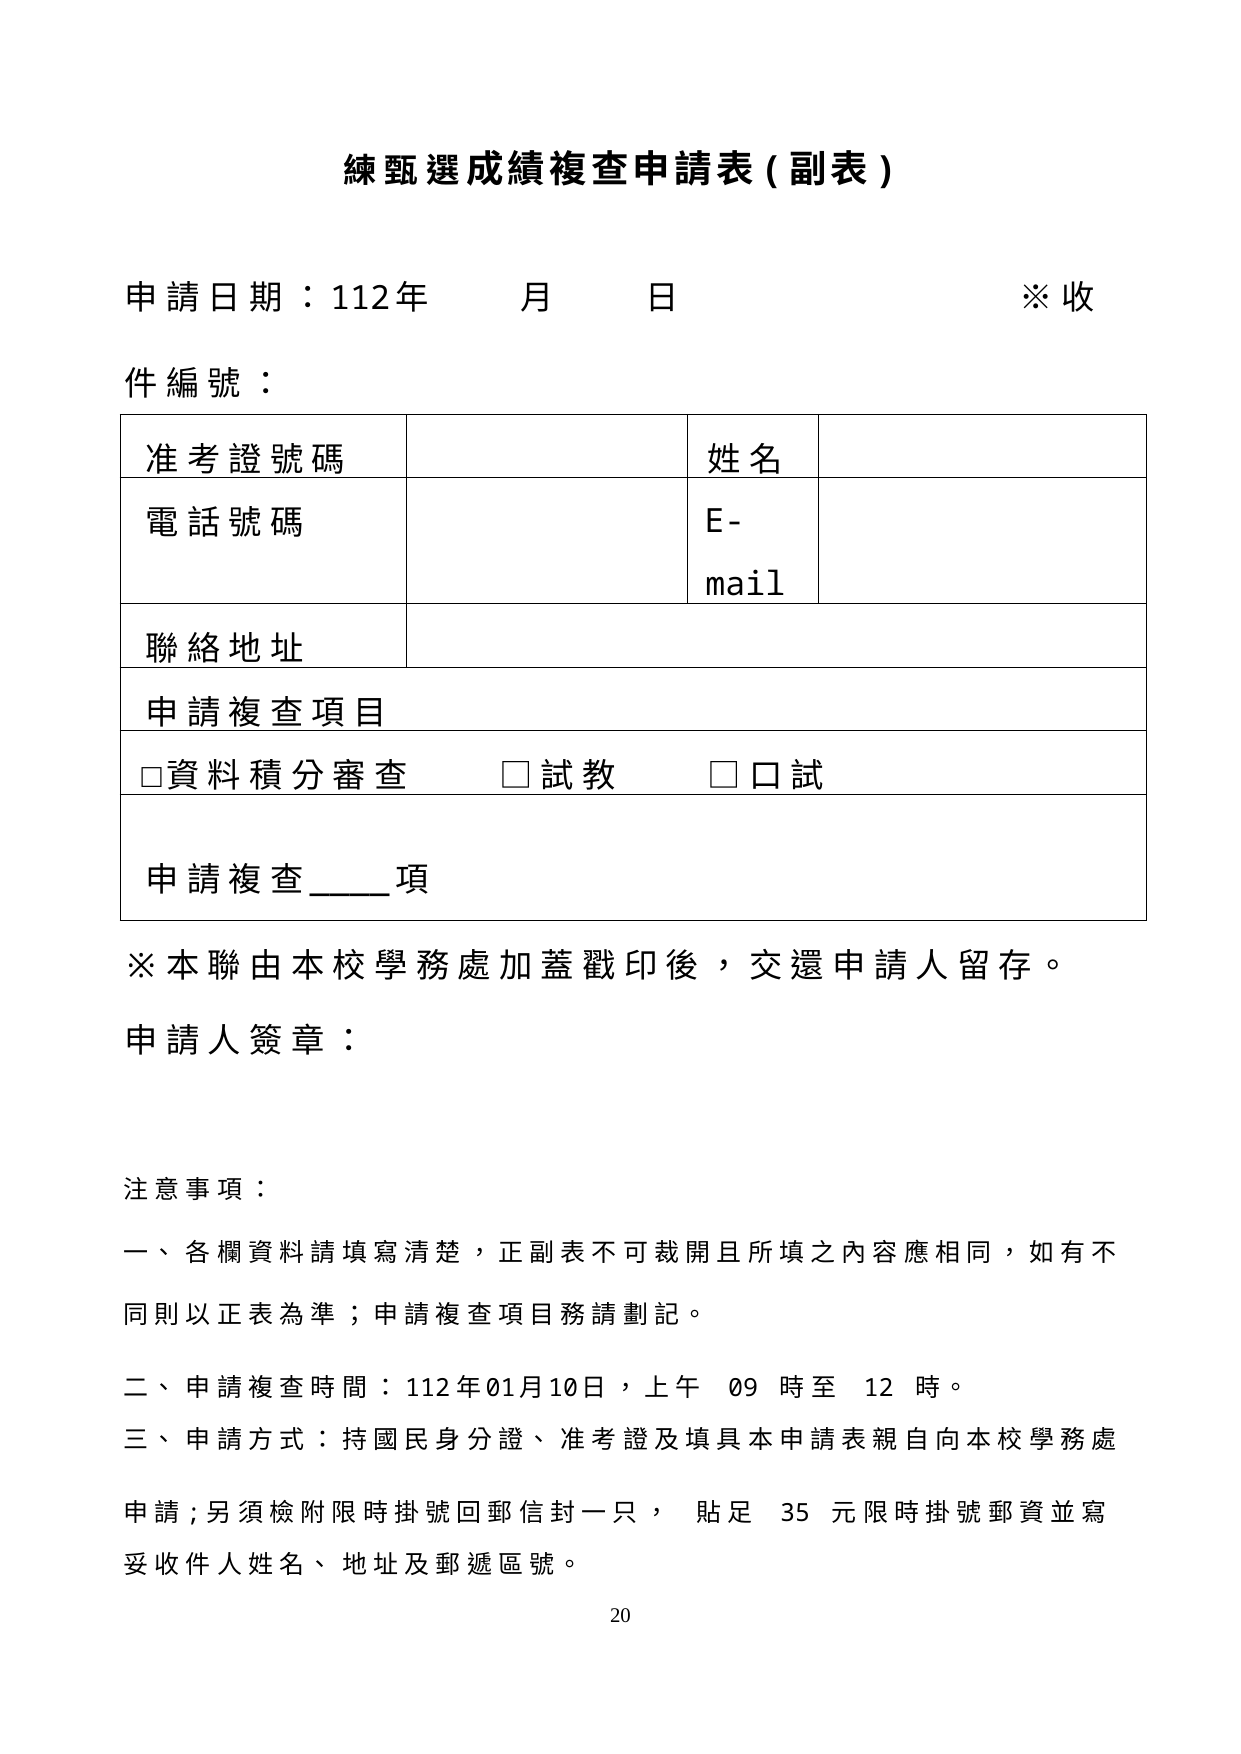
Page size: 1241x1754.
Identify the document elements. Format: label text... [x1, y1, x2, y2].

text 申請人簽章： [120, 996, 1126, 1058]
table_cell 申請複查____項 [121, 795, 1146, 920]
table_cell [407, 604, 1146, 667]
text 注意事項： [120, 1146, 1126, 1208]
table_cell [819, 478, 1146, 603]
table_cell 電話號碼 [121, 478, 406, 603]
table_cell [407, 478, 687, 603]
table_header 准考證號碼 [121, 415, 406, 477]
text 練甄選成績複查申請表(副表) [120, 89, 1120, 214]
text 二、申請複查時間：112年01月10日，上午 09 時至 12 時。 [120, 1333, 1126, 1396]
table_header 姓名 [688, 415, 818, 477]
text 三、申請方式：持國民身分證、准考證及填具本申請表親自向本校學務處申請;另須檢附限時掛號回郵信封一只， 貼足 35 元限時掛號郵資並寫妥收件人姓名、地址及郵遞區號。 [120, 1396, 1126, 1583]
text ※本聯由本校學務處加蓋戳印後，交還申請人留存。 [120, 921, 1126, 983]
table_cell □資料積分審查 □試教 □口試 [121, 731, 1146, 794]
table_header [819, 415, 1146, 477]
table_cell 聯絡地址 [121, 604, 406, 667]
table_cell 申請複查項目 [121, 668, 1146, 730]
text 申請日期：112年 月 日 ※收件編號： [120, 214, 1126, 401]
table_header [407, 415, 687, 477]
table_cell E-mail [688, 478, 818, 603]
text 一、各欄資料請填寫清楚，正副表不可裁開且所填之內容應相同，如有不同則以正表為準；申請複查項目務請劃記。 [120, 1208, 1126, 1333]
